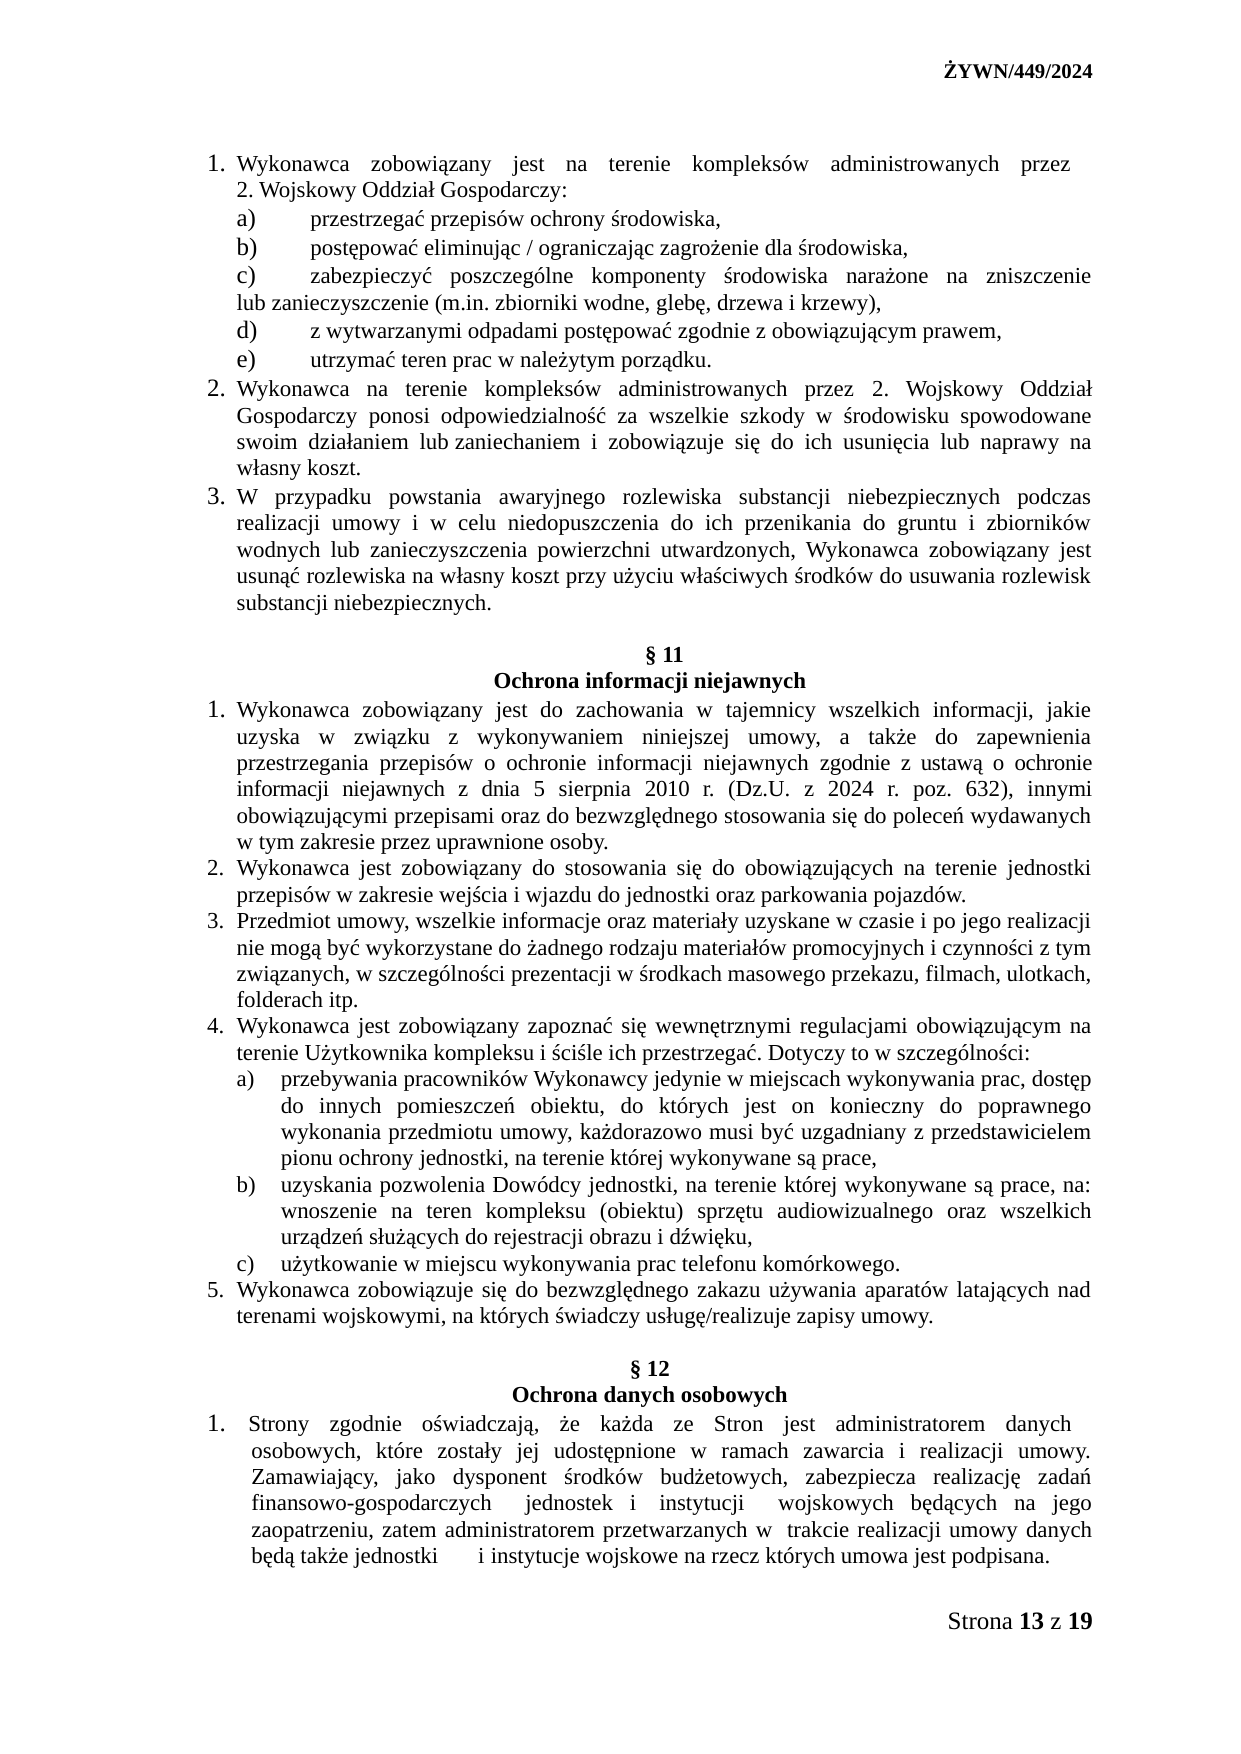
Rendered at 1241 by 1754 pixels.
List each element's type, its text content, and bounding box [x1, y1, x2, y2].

list przestrzegać przepisów ochrony środowiska, [236, 203, 1092, 232]
list zabezpieczyć poszczególne komponenty środowiska narażone na zniszczenie lub zanieczyszczenie (m.in. zbiorniki wodne, glebę, drzewa i krzewy), [236, 260, 1092, 315]
list z wytwarzanymi odpadami postępować zgodnie z obowiązującym prawem, [236, 315, 1092, 344]
list uzyskania pozwolenia Dowódcy jednostki, na terenie której wykonywane są prace, na: wnoszenie na teren kompleksu (obiektu) sprzętu audiowizualnego oraz wszelkich urządzeń służących do rejestracji obrazu i dźwięku, [236, 1171, 1092, 1250]
list Wykonawca jest zobowiązany do stosowania się do obowiązujących na terenie jednostki przepisów w zakresie wejścia i wjazdu do jednostki oraz parkowania pojazdów. [207, 854, 1092, 907]
list użytkowanie w miejscu wykonywania prac telefonu komórkowego. [236, 1250, 1092, 1276]
list utrzymać teren prac w należytym porządku. [236, 344, 1092, 373]
text § 12 [207, 1355, 1092, 1382]
list Wykonawca jest zobowiązany zapoznać się wewnętrznymi regulacjami obowiązującym na terenie Użytkownika kompleksu i ściśle ich przestrzegać. Dotyczy to w szczególności: [207, 1013, 1092, 1065]
list Strony zgodnie oświadczają, że każda ze Stron jest administratorem danych osobowych, które zostały jej udostępnione w ramach zawarcia i realizacji umowy. Zamawiający, jako dysponent środków budżetowych, zabezpiecza realizację zadań finansowo-gospodarczych jednostek i instytucji wojskowych będących na jego zaopatrzeniu, zatem administratorem przetwarzanych w trakcie realizacji umowy danych będą także jednostki i instytucje wojskowe na rzecz których umowa jest podpisana. [207, 1408, 1092, 1568]
text Ochrona informacji niejawnych [207, 668, 1092, 694]
list W przypadku powstania awaryjnego rozlewiska substancji niebezpiecznych podczas realizacji umowy i w celu niedopuszczenia do ich przenikania do gruntu i zbiorników wodnych lub zanieczyszczenia powierzchni utwardzonych, Wykonawca zobowiązany jest usunąć rozlewiska na własny koszt przy użyciu właściwych środków do usuwania rozlewisk substancji niebezpiecznych. [207, 481, 1092, 615]
list Przedmiot umowy, wszelkie informacje oraz materiały uzyskane w czasie i po jego realizacji nie mogą być wykorzystane do żadnego rodzaju materiałów promocyjnych i czynności z tym związanych, w szczególności prezentacji w środkach masowego przekazu, filmach, ulotkach, folderach itp. [207, 907, 1092, 1013]
list Wykonawca zobowiązuje się do bezwzględnego zakazu używania aparatów latających nad terenami wojskowymi, na których świadczy usługę/realizuje zapisy umowy. [207, 1276, 1092, 1329]
text § 11 [236, 641, 1092, 668]
list Wykonawca na terenie kompleksów administrowanych przez 2. Wojskowy Oddział Gospodarczy ponosi odpowiedzialność za wszelkie szkody w środowisku spowodowane swoim działaniem lub zaniechaniem i zobowiązuje się do ich usunięcia lub naprawy na własny koszt. [207, 373, 1092, 481]
text Ochrona danych osobowych [207, 1382, 1092, 1408]
list postępować eliminując / ograniczając zagrożenie dla środowiska, [236, 232, 1092, 260]
list Wykonawca zobowiązany jest do zachowania w tajemnicy wszelkich informacji, jakie uzyska w związku z wykonywaniem niniejszej umowy, a także do zapewnienia przestrzegania przepisów o ochronie informacji niejawnych zgodnie z ustawą o ochronie informacji niejawnych z dnia 5 sierpnia 2010 r. (Dz.U. z 2024 r. poz. 632), innymi obowiązującymi przepisami oraz do bezwzględnego stosowania się do poleceń wydawanych w tym zakresie przez uprawnione osoby. [207, 694, 1092, 854]
list przebywania pracowników Wykonawcy jedynie w miejscach wykonywania prac, dostęp do innych pomieszczeń obiektu, do których jest on konieczny do poprawnego wykonania przedmiotu umowy, każdorazowo musi być uzgadniany z przedstawicielem pionu ochrony jednostki, na terenie której wykonywane są prace, [236, 1065, 1092, 1171]
list Wykonawca zobowiązany jest na terenie kompleksów administrowanych przez 2. Wojskowy Oddział Gospodarczy: [207, 148, 1092, 203]
